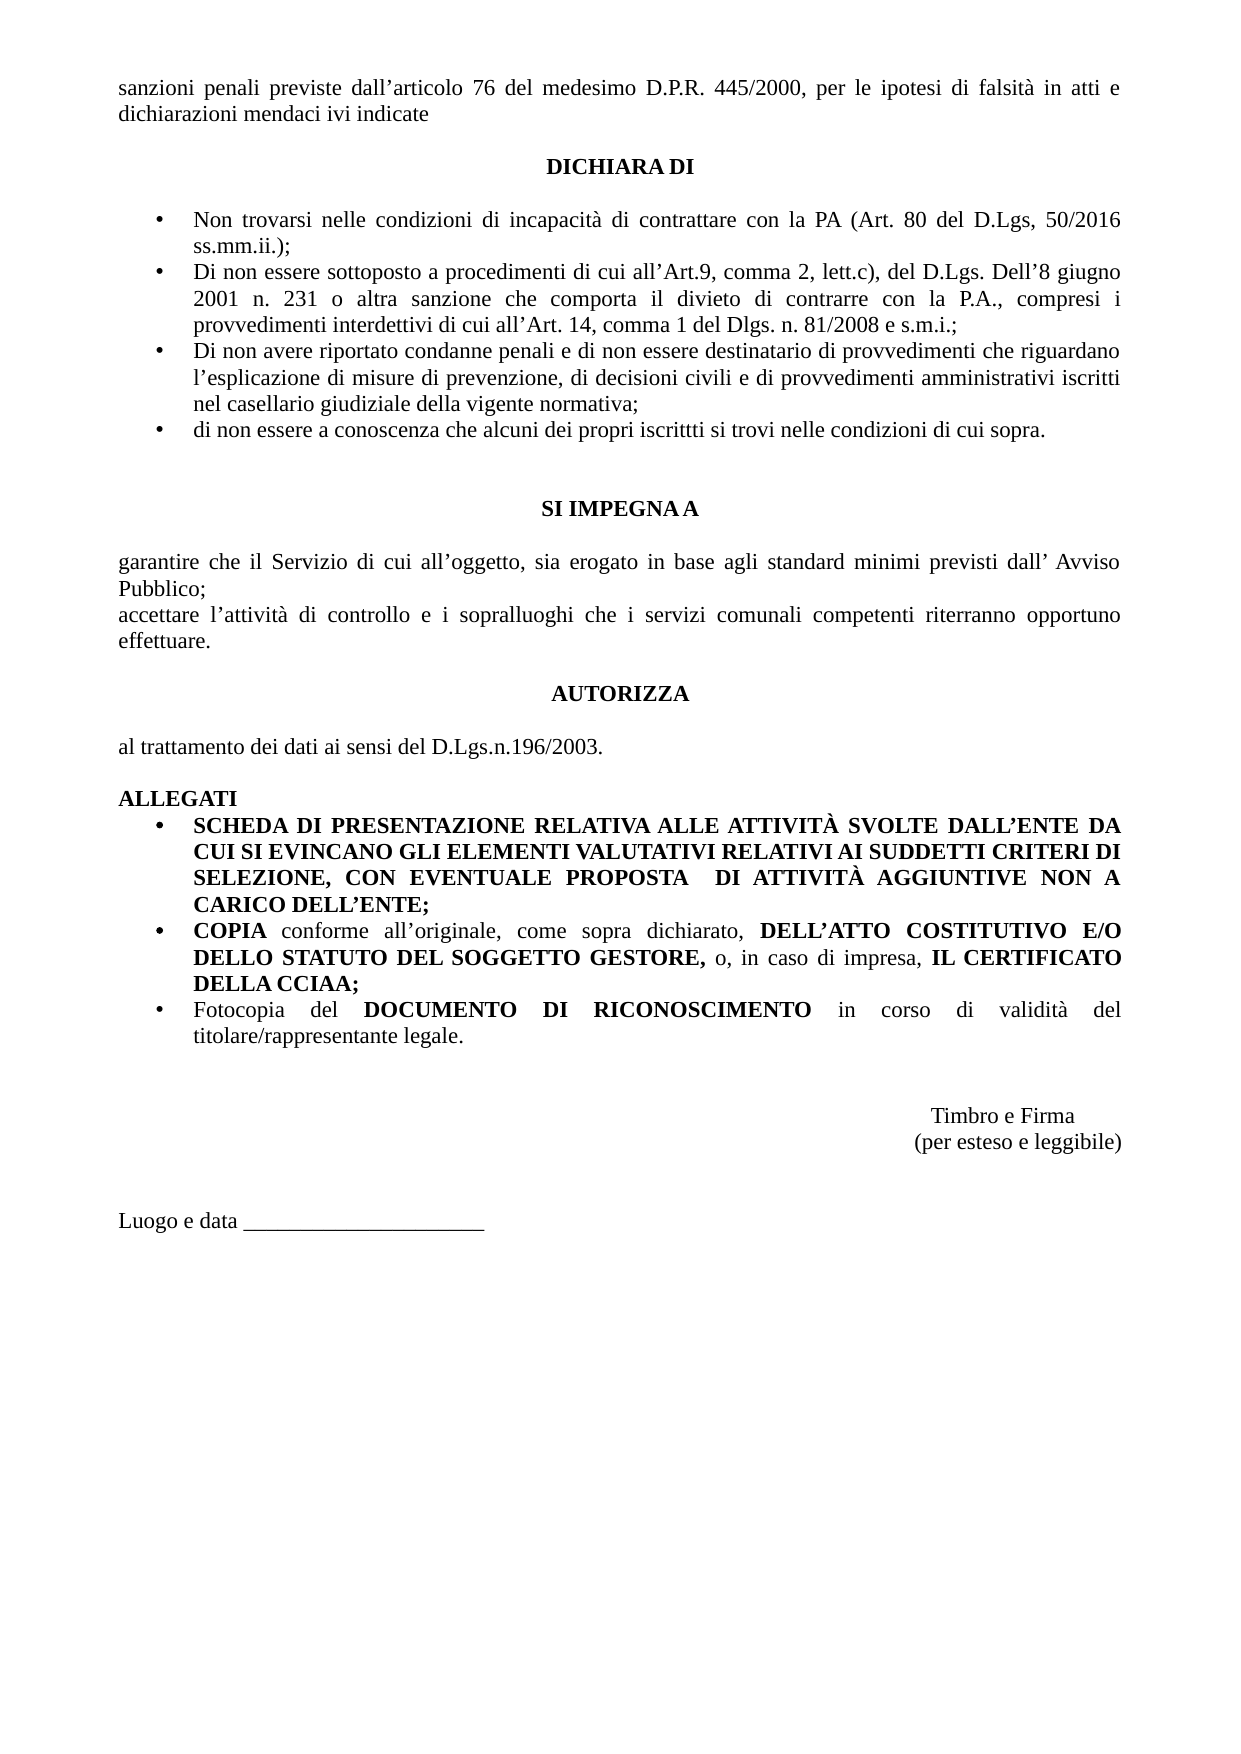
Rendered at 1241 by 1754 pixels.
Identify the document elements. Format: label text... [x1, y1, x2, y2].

text garantire che il Servizio di cui all’oggetto, sia erogato in base agli standard minimi previsti dall’ Avviso Pubblico; [118, 548, 1122, 601]
list Fotocopia del DOCUMENTO DI RICONOSCIMENTO in corso di validità del titolare/rappresentante legale. [156, 996, 1122, 1049]
list Di non avere riportato condanne penali e di non essere destinatario di provvedimenti che riguardano l’esplicazione di misure di prevenzione, di decisioni civili e di provvedimenti amministrativi iscritti nel casellario giudiziale della vigente normativa; [156, 337, 1122, 416]
text SI IMPEGNA A [118, 496, 1122, 522]
text al trattamento dei dati ai sensi del D.Lgs.n.196/2003. [118, 733, 1122, 759]
text AUTORIZZA [118, 680, 1122, 706]
list SCHEDA DI PRESENTAZIONE RELATIVA ALLE ATTIVITÀ SVOLTE DALL’ENTE DA CUI SI EVINCANO GLI ELEMENTI VALUTATIVI RELATIVI AI SUDDETTI CRITERI DI SELEZIONE, CON EVENTUALE PROPOSTA DI ATTIVITÀ AGGIUNTIVE NON A CARICO DELL’ENTE; [156, 812, 1122, 917]
text Timbro e Firma [118, 1102, 1122, 1128]
list Di non essere sottoposto a procedimenti di cui all’Art.9, comma 2, lett.c), del D.Lgs. Dell’8 giugno 2001 n. 231 o altra sanzione che comporta il divieto di contrarre con la P.A., compresi i provvedimenti interdettivi di cui all’Art. 14, comma 1 del Dlgs. n. 81/2008 e s.m.i.; [156, 258, 1122, 337]
text DICHIARA DI [118, 153, 1122, 179]
text (per esteso e leggibile) [118, 1128, 1122, 1154]
text ALLEGATI [118, 785, 1122, 812]
text accettare l’attività di controllo e i sopralluoghi che i servizi comunali competenti riterranno opportuno effettuare. [118, 601, 1122, 654]
list Non trovarsi nelle condizioni di incapacità di contrattare con la PA (Art. 80 del D.Lgs, 50/2016 ss.mm.ii.); [156, 206, 1122, 258]
list COPIA conforme all’originale, come sopra dichiarato, DELL’ATTO COSTITUTIVO E/O DELLO STATUTO DEL SOGGETTO GESTORE, o, in caso di impresa, IL CERTIFICATO DELLA CCIAA; [156, 917, 1122, 996]
list di non essere a conoscenza che alcuni dei propri iscrittti si trovi nelle condizioni di cui sopra. [156, 416, 1122, 443]
text Luogo e data _____________________ [118, 1207, 1122, 1233]
text sanzioni penali previste dall’articolo 76 del medesimo D.P.R. 445/2000, per le ipotesi di falsità in atti e dichiarazioni mendaci ivi indicate [118, 74, 1122, 127]
